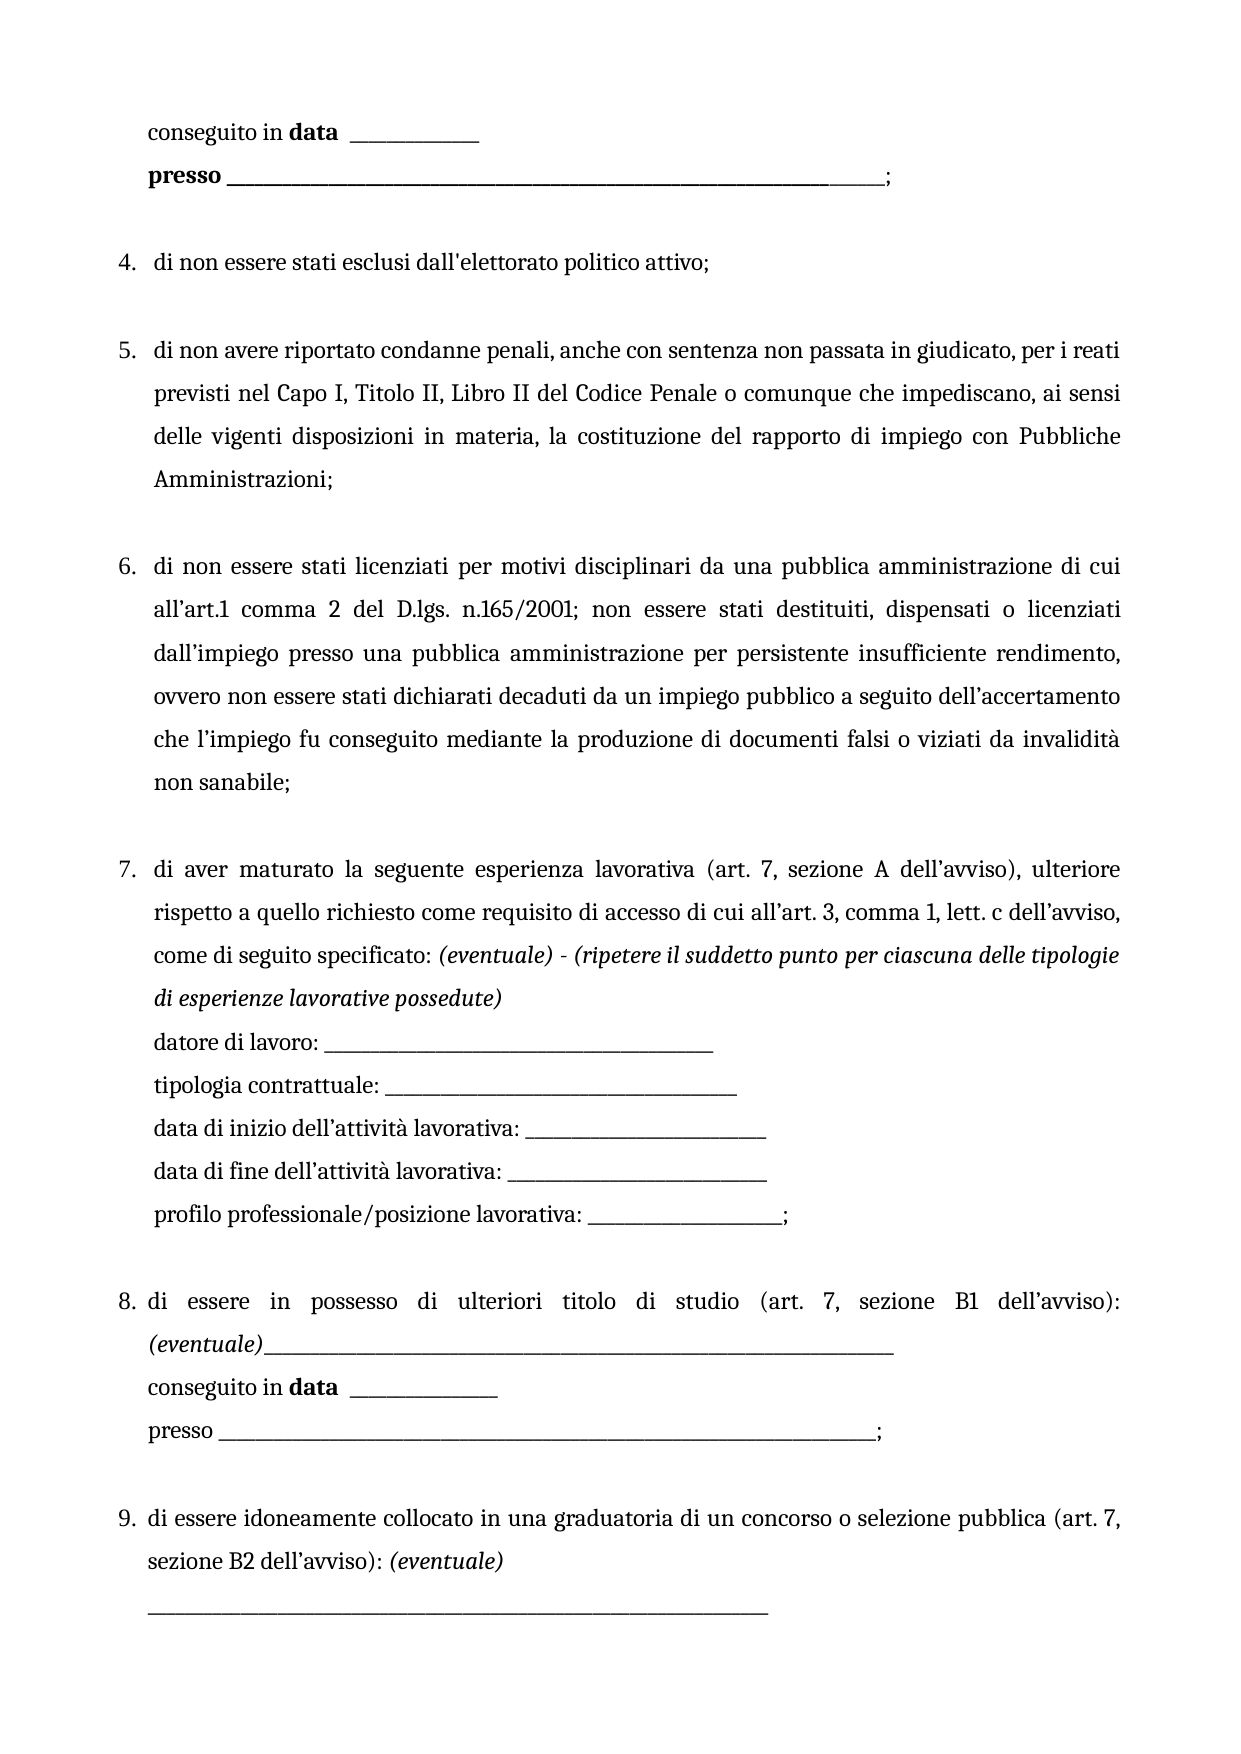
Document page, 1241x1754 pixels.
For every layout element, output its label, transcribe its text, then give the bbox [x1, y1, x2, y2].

list conseguito in data ________________ [148, 1373, 1122, 1402]
list di essere in possesso di ulteriori titolo di studio (art. 7, sezione B1 dell’avviso): (eventuale)____________________________________________________________________ [118, 1286, 1122, 1359]
text conseguito in data ______________ [148, 118, 1122, 147]
text ___________________________________________________________________ [118, 1590, 1122, 1618]
list di essere idoneamente collocato in una graduatoria di un concorso o selezione pubblica (art. 7, sezione B2 dell’avviso): (eventuale) [118, 1503, 1122, 1575]
list di non essere stati esclusi dall'elettorato politico attivo; [118, 247, 1122, 277]
list tipologia contrattuale: ______________________________________ [118, 1071, 1122, 1099]
list di non essere stati licenziati per motivi disciplinari da una pubblica amministrazione di cui all’art.1 comma 2 del D.lgs. n.165/2001; non essere stati destituiti, dispensati o licenziati dall’impiego presso una pubblica amministrazione per persistente insufficiente rendimento, ovvero non essere stati dichiarati decaduti da un impiego pubblico a seguito dell’accertamento che l’impiego fu conseguito mediante la produzione di documenti falsi o viziati da invalidità non sanabile; [118, 551, 1122, 797]
list profilo professionale/posizione lavorativa: _____________________; [118, 1200, 1122, 1229]
list presso _______________________________________________________________________; [148, 1416, 1122, 1445]
list datore di lavoro: __________________________________________ [118, 1027, 1122, 1056]
list di aver maturato la seguente esperienza lavorativa (art. 7, sezione A dell’avviso), ulteriore rispetto a quello richiesto come requisito di accesso di cui all’art. 3, comma 1, lett. c dell’avviso, come di seguito specificato: (eventuale) - (ripetere il suddetto punto per ciascuna delle tipologie di esperienze lavorative possedute) [118, 854, 1122, 1013]
list data di inizio dell’attività lavorativa: __________________________ [118, 1114, 1122, 1142]
list data di fine dell’attività lavorativa: ____________________________ [118, 1157, 1122, 1186]
text presso _______________________________________________________________________; [148, 161, 1122, 190]
list di non avere riportato condanne penali, anche con sentenza non passata in giudicato, per i reati previsti nel Capo I, Titolo II, Libro II del Codice Penale o comunque che impediscano, ai sensi delle vigenti disposizioni in materia, la costituzione del rapporto di impiego con Pubbliche Amministrazioni; [118, 335, 1122, 494]
